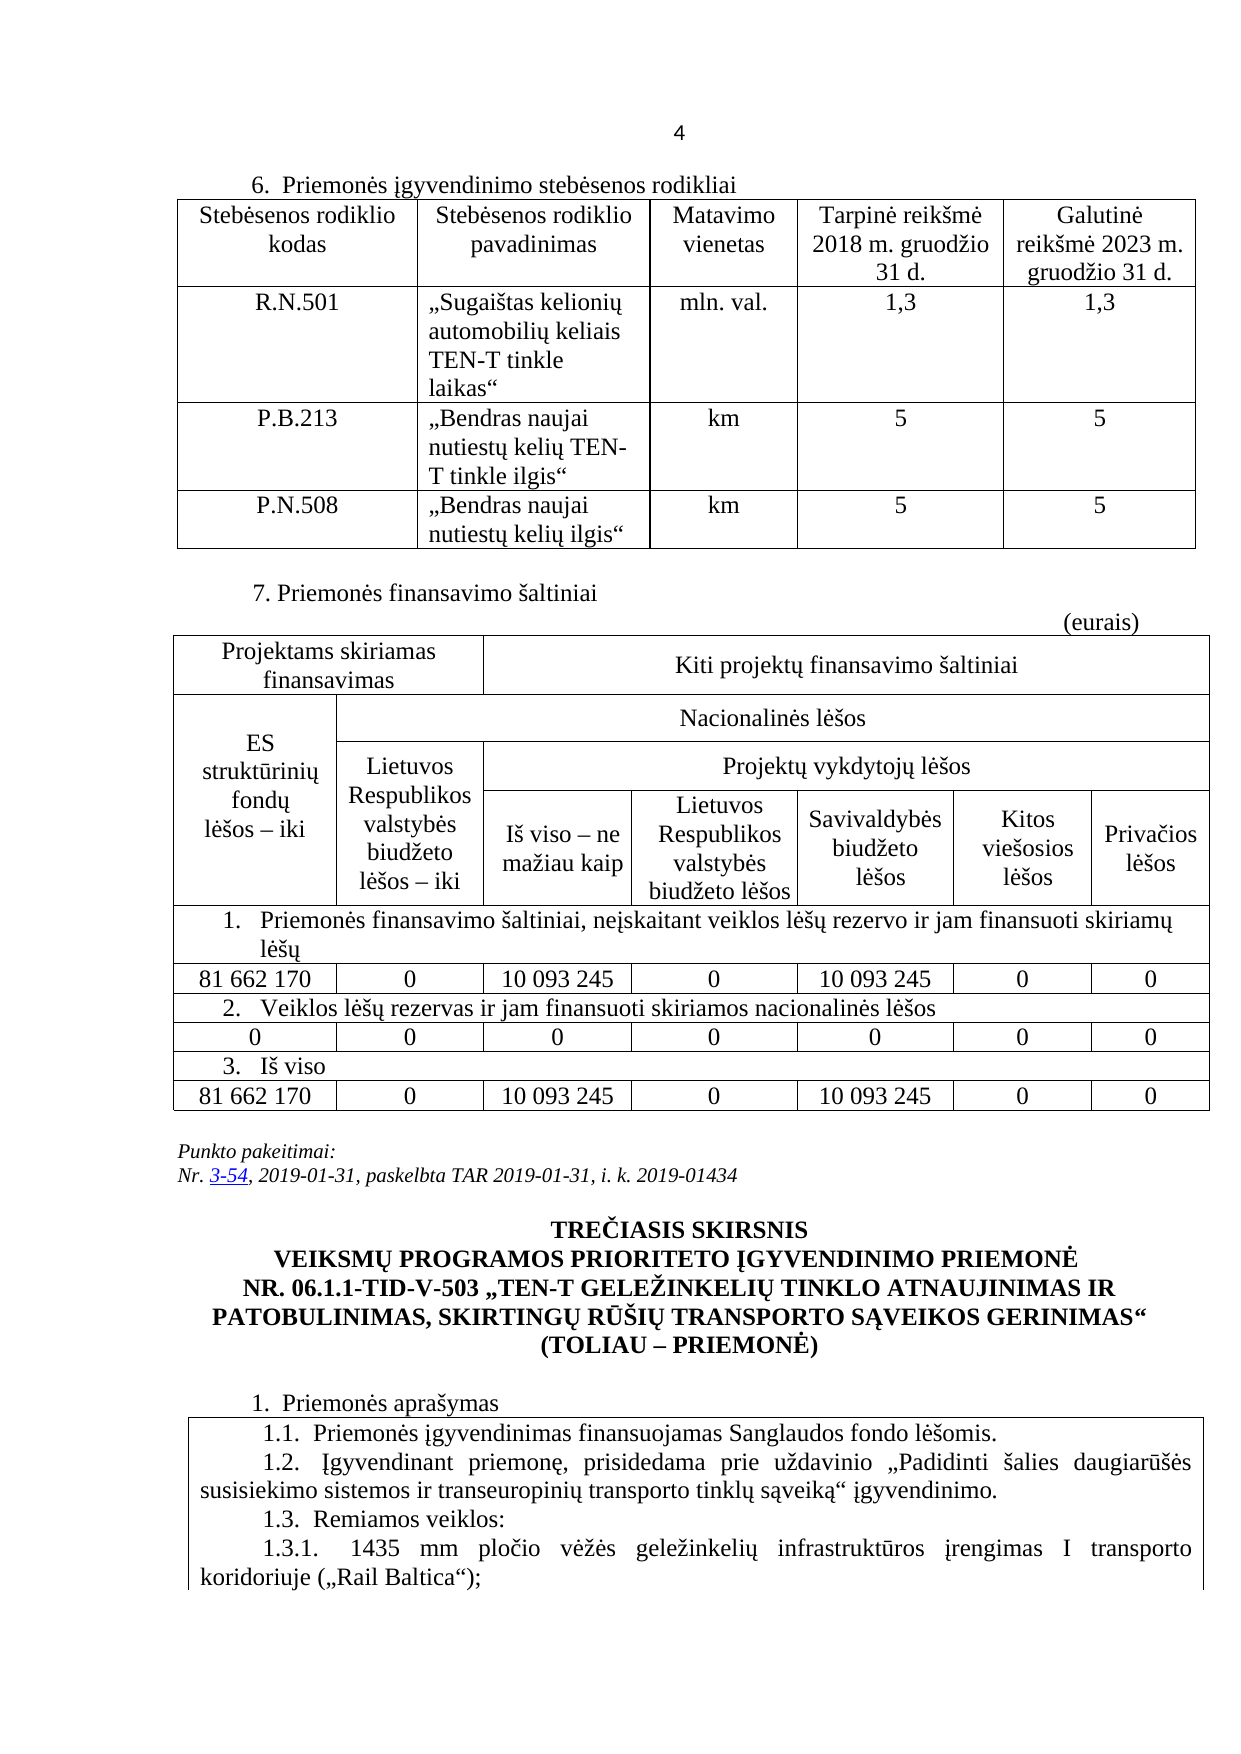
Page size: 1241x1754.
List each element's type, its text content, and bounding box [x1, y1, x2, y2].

table_cell 81 662 170 [174, 964, 336, 992]
text 6. Priemonės įgyvendinimo stebėsenos rodikliai [251, 170, 1181, 199]
table_cell 5 [798, 491, 1003, 548]
table_cell 2. Veiklos lėšų rezervas ir jam finansuoti skiriamos nacionalinės lėšos [174, 994, 1209, 1022]
text (eurais) [1063, 607, 1181, 635]
text VEIKSMŲ PROGRAMOS PRIORITETO ĮGYVENDINIMO PRIEMONĖ [177, 1244, 1181, 1273]
table_header Stebėsenos rodiklio pavadinimas [418, 200, 649, 286]
table_cell 0 [954, 1081, 1091, 1109]
table_header Stebėsenos rodiklio kodas [178, 200, 417, 286]
table_cell Projektų vykdytojų lėšos [484, 742, 1209, 789]
table_cell mln. val. [651, 287, 797, 402]
table_cell „Sugaištas kelionių automobilių keliais TEN-T tinkle laikas“ [418, 287, 649, 402]
table_cell 0 [337, 1023, 483, 1051]
text Punkto pakeitimai: [177, 1139, 1181, 1163]
table_cell 1.2. Įgyvendinant priemonę, prisidedama prie uždavinio „Padidinti šalies daugiarūšės susisiekimo sistemos ir transeuropinių transporto tinklų sąveiką“ įgyvendinimo. [189, 1447, 1203, 1504]
table_cell Kitos viešosios lėšos [954, 791, 1091, 905]
table_cell Privačios lėšos [1092, 791, 1209, 905]
table_cell „Bendras naujai nutiestų kelių ilgis“ [418, 491, 649, 548]
table_cell 5 [1004, 491, 1195, 548]
table_cell Lietuvos Respublikos valstybės biudžeto lėšos – iki [337, 742, 483, 905]
table_cell P.N.508 [178, 491, 417, 548]
table_cell 81 662 170 [174, 1081, 336, 1109]
table_cell Iš viso – ne mažiau kaip [484, 791, 631, 905]
table_cell km [651, 491, 797, 548]
table_header Tarpinė reikšmė 2018 m. gruodžio 31 d. [798, 200, 1003, 286]
table_cell ES struktūrinių fondų lėšos – iki [174, 695, 336, 905]
table_cell 1. Priemonės finansavimo šaltiniai, neįskaitant veiklos lėšų rezervo ir jam finansuoti skiriamų lėšų [174, 906, 1209, 963]
table_cell 0 [337, 964, 483, 992]
table_cell Savivaldybės biudžeto lėšos [798, 791, 953, 905]
table_cell 1.3. Remiamos veiklos: 1.3.1. 1435 mm pločio vėžės geležinkelių infrastruktūros įrengimas I transporto koridoriuje („Rail Baltica“); [189, 1504, 1203, 1590]
table_cell P.B.213 [178, 403, 417, 489]
table_cell 0 [798, 1023, 953, 1051]
table_cell 0 [174, 1023, 336, 1051]
table_cell 0 [954, 964, 1091, 992]
table_header Matavimo vienetas [651, 200, 797, 286]
text 1. Priemonės aprašymas [251, 1388, 1181, 1417]
table_header Projektams skiriamas finansavimas [174, 636, 483, 693]
table_cell 5 [798, 403, 1003, 489]
table_cell 0 [337, 1081, 483, 1109]
table_cell „Bendras naujai nutiestų kelių TEN-T tinkle ilgis“ [418, 403, 649, 489]
table_cell 0 [632, 964, 797, 992]
text trečiasis SKIRSNIS [177, 1216, 1181, 1244]
table_cell Lietuvos Respublikos valstybės biudžeto lėšos [632, 791, 797, 905]
table_cell Nacionalinės lėšos [337, 695, 1209, 741]
table_cell 0 [1092, 1023, 1209, 1051]
table_cell 0 [632, 1023, 797, 1051]
table_cell 1,3 [798, 287, 1003, 402]
text Nr. 3-54, 2019-01-31, paskelbta TAR 2019-01-31, i. k. 2019-01434 [177, 1163, 1181, 1187]
table_cell 5 [1004, 403, 1195, 489]
table_cell 1,3 [1004, 287, 1195, 402]
table_cell 0 [484, 1023, 631, 1051]
table_cell 0 [632, 1081, 797, 1109]
table_cell 0 [1092, 1081, 1209, 1109]
table_header Kiti projektų finansavimo šaltiniai [484, 636, 1209, 693]
table_cell 10 093 245 [484, 1081, 631, 1109]
table_cell 3. Iš viso [174, 1052, 1209, 1080]
table_header 1.1. Priemonės įgyvendinimas finansuojamas Sanglaudos fondo lėšomis. [189, 1418, 1203, 1447]
table_cell km [651, 403, 797, 489]
text NR. 06.1.1-TID-V-503 „TEN-T geležinkelių tinklo atnaujinimas ir patobulinimas, skirtingų rūšių transporto sąveikos gerinimas“ (TOLIAU – priemonė) [177, 1273, 1181, 1359]
text 7. Priemonės finansavimo šaltiniai [252, 578, 1181, 607]
table_cell 0 [954, 1023, 1091, 1051]
table_cell R.N.501 [178, 287, 417, 402]
table_cell 10 093 245 [798, 964, 953, 992]
table_cell 10 093 245 [798, 1081, 953, 1109]
table_cell 0 [1092, 964, 1209, 992]
table_header Galutinė reikšmė 2023 m. gruodžio 31 d. [1004, 200, 1195, 286]
table_cell 10 093 245 [484, 964, 631, 992]
